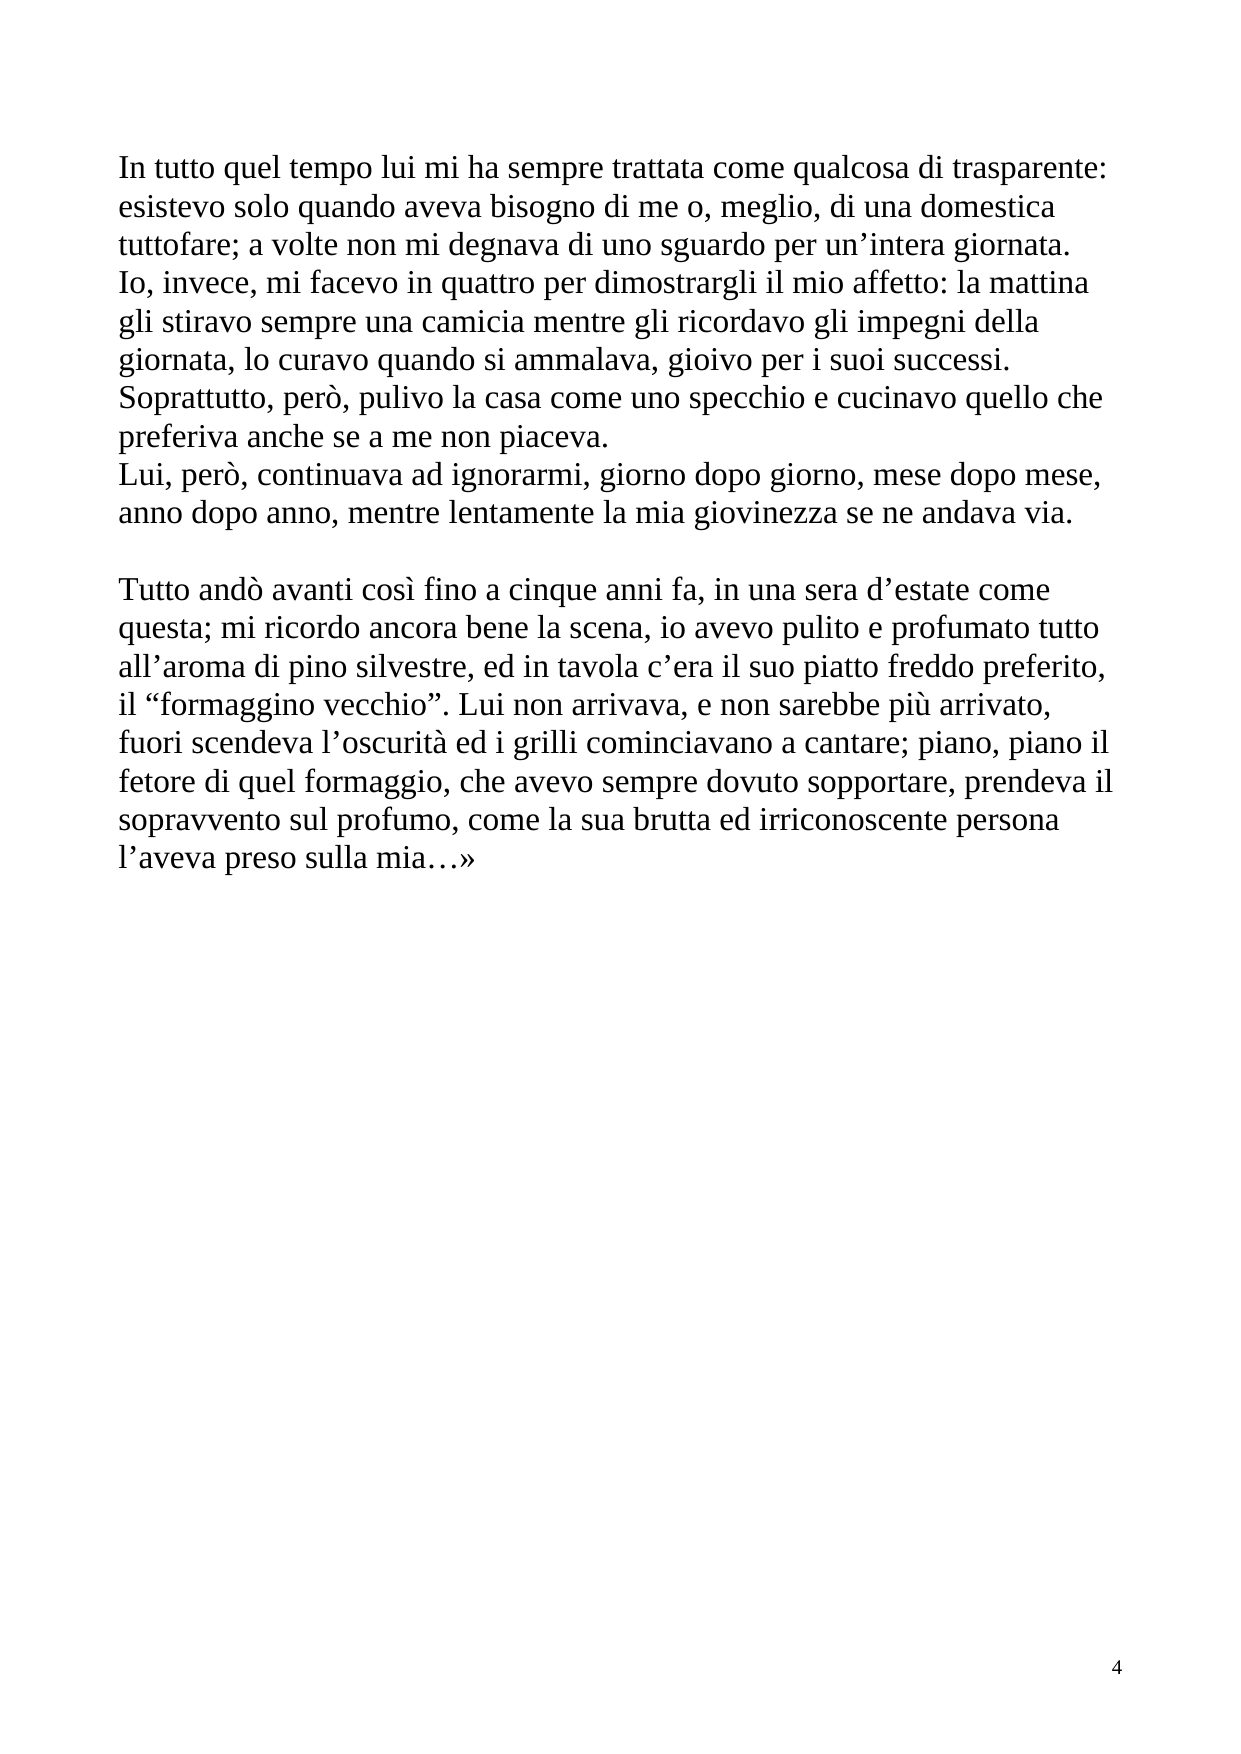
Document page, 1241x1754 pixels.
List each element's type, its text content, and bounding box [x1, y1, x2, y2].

text Io, invece, mi facevo in quattro per dimostrargli il mio affetto: la mattina gli stiravo sempre una camicia mentre gli ricordavo gli impegni della giornata, lo curavo quando si ammalava, gioivo per i suoi successi. Soprattutto, però, pulivo la casa come uno specchio e cucinavo quello che preferiva anche se a me non piaceva. [118, 263, 1122, 454]
text Tutto andò avanti così fino a cinque anni fa, in una sera d’estate come questa; mi ricordo ancora bene la scena, io avevo pulito e profumato tutto all’aroma di pino silvestre, ed in tavola c’era il suo piatto freddo preferito, il “formaggino vecchio”. Lui non arrivava, e non sarebbe più arrivato, fuori scendeva l’oscurità ed i grilli cominciavano a cantare; piano, piano il fetore di quel formaggio, che avevo sempre dovuto sopportare, prendeva il sopravvento sul profumo, come la sua brutta ed irriconoscente persona l’aveva preso sulla mia…» [118, 569, 1122, 876]
text In tutto quel tempo lui mi ha sempre trattata come qualcosa di trasparente: esistevo solo quando aveva bisogno di me o, meglio, di una domestica tuttofare; a volte non mi degnava di uno sguardo per un’intera giornata. [118, 148, 1122, 263]
text Lui, però, continuava ad ignorarmi, giorno dopo giorno, mese dopo mese, anno dopo anno, mentre lentamente la mia giovinezza se ne andava via. [118, 454, 1122, 531]
